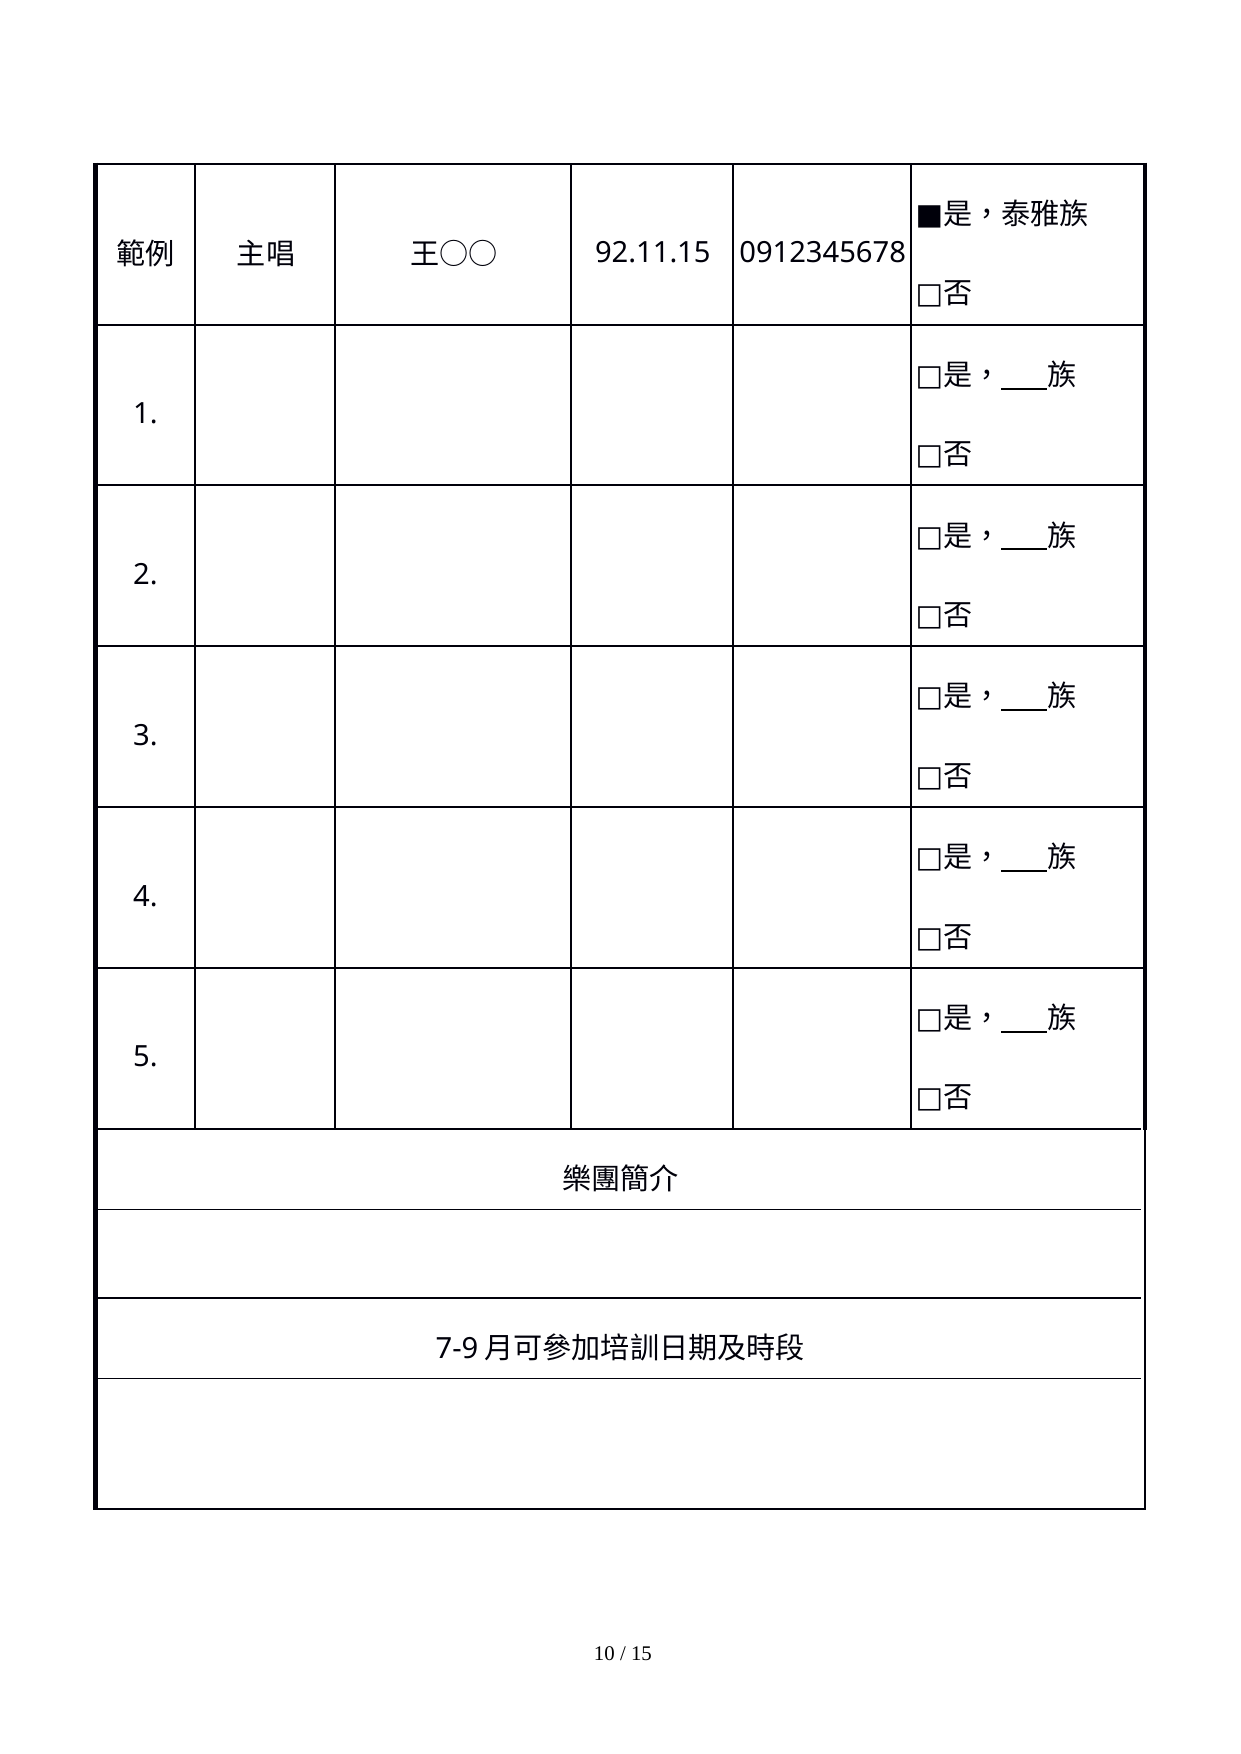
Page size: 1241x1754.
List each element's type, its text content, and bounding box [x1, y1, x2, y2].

table_cell [734, 486, 910, 645]
table_cell [336, 808, 570, 967]
table_cell 7-9月可參加培訓日期及時段 [98, 1297, 1144, 1378]
table_cell [196, 326, 334, 484]
table_cell [572, 647, 732, 806]
table_cell [196, 486, 334, 645]
table_cell [336, 486, 570, 645]
table_cell [572, 969, 732, 1128]
table_cell □是， 族 □否 [912, 647, 1143, 806]
table_cell 範例 [98, 165, 194, 323]
table_cell 0912345678 [734, 165, 910, 323]
table_cell 2. [98, 486, 194, 645]
table_cell 樂團簡介 [98, 1128, 1144, 1209]
table_cell [196, 969, 334, 1128]
table_cell [734, 969, 910, 1128]
table_cell [196, 808, 334, 967]
table_cell [734, 808, 910, 967]
table_cell □是， 族 □否 [912, 969, 1143, 1128]
table_cell [572, 808, 732, 967]
table_cell □是， 族 □否 [912, 808, 1143, 967]
table_cell [734, 326, 910, 484]
table_cell [734, 647, 910, 806]
table_cell [572, 326, 732, 484]
table_cell 92.11.15 [572, 165, 732, 323]
table_cell 4. [98, 808, 194, 967]
table_cell [336, 326, 570, 484]
table_cell 1. [98, 326, 194, 484]
table_cell 3. [98, 647, 194, 806]
table_cell [98, 1209, 1144, 1297]
table_cell 王○○ [336, 165, 570, 323]
table_cell □是， 族 □否 [912, 486, 1143, 645]
table_cell [336, 969, 570, 1128]
table_cell [98, 1378, 1144, 1508]
table_cell ■是，泰雅族 □否 [912, 165, 1143, 323]
table_cell 5. [98, 969, 194, 1128]
table_cell □是， 族 □否 [912, 326, 1143, 484]
table_cell [336, 647, 570, 806]
table_cell 主唱 [196, 165, 334, 323]
table_cell [196, 647, 334, 806]
table_cell [572, 486, 732, 645]
